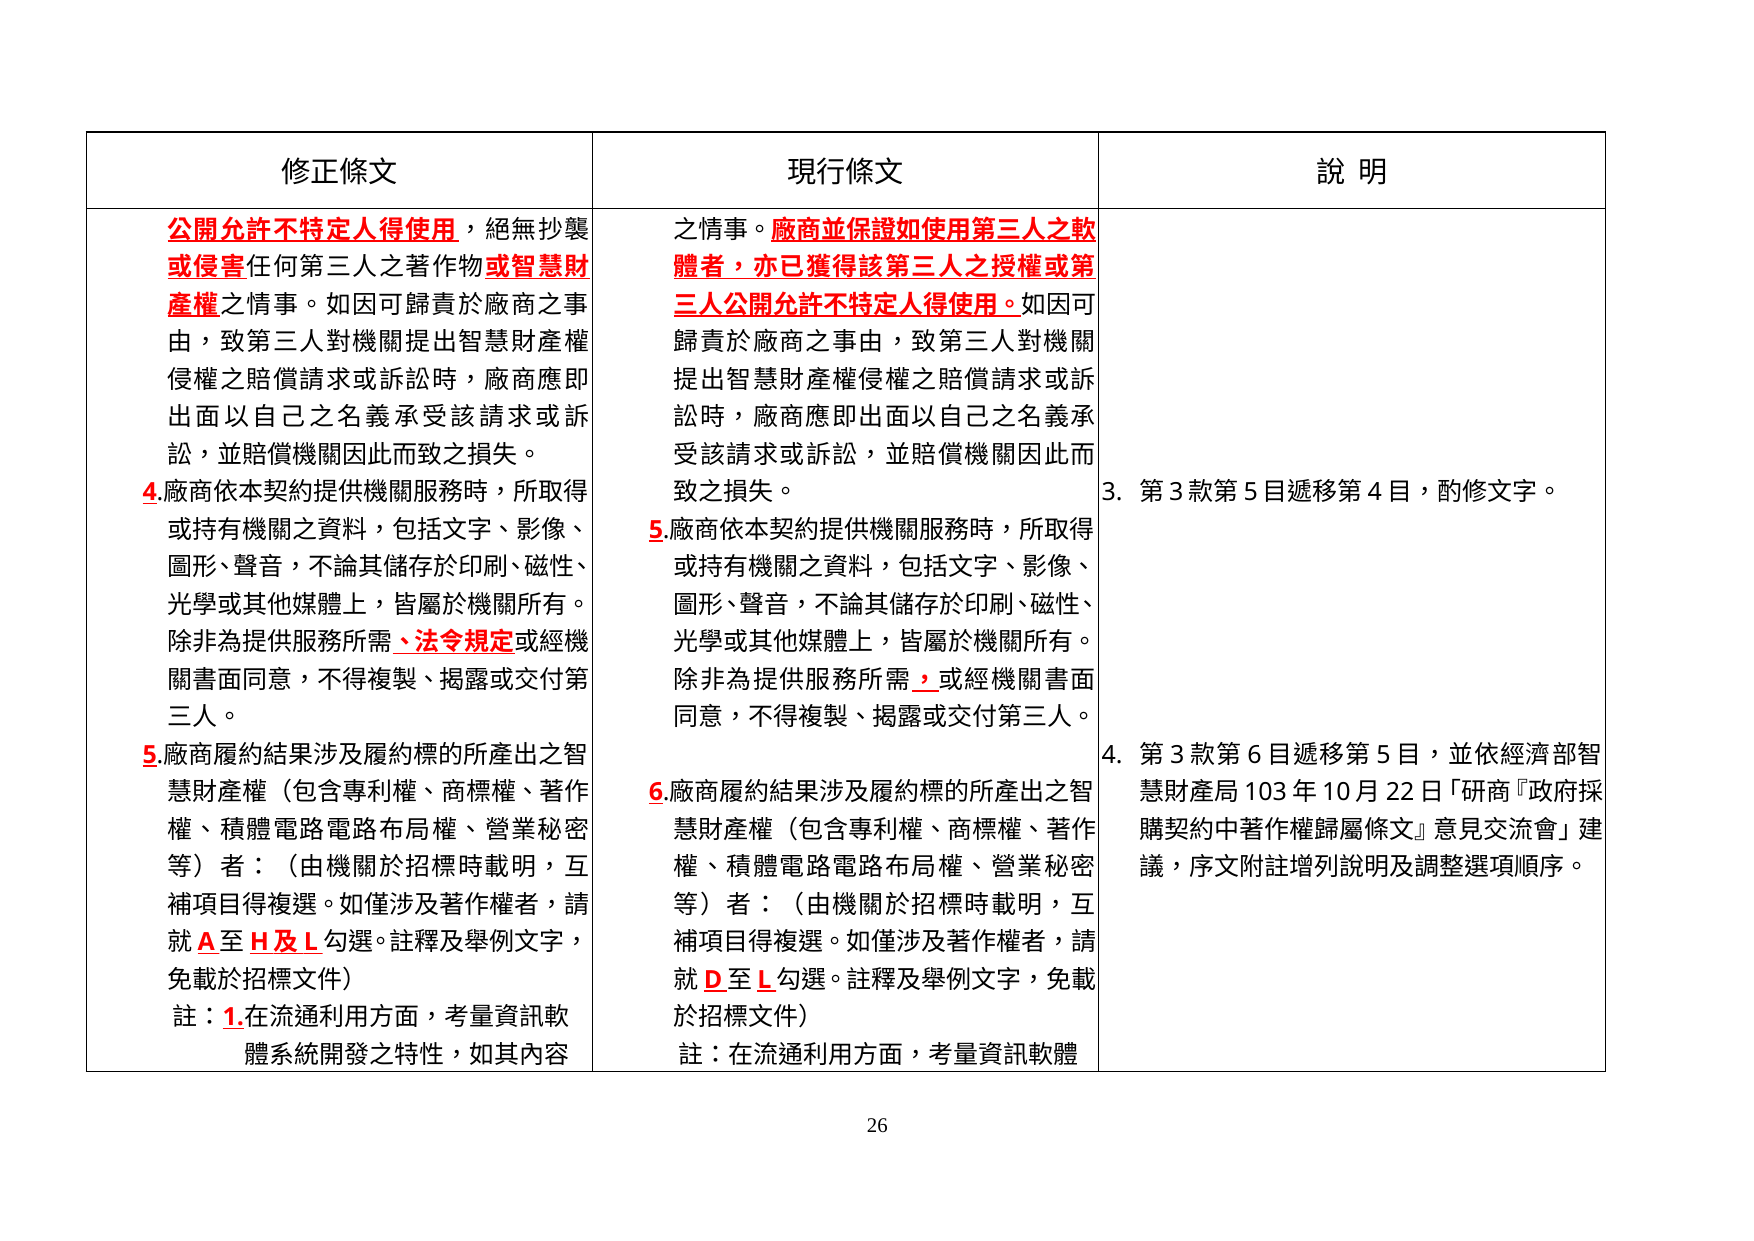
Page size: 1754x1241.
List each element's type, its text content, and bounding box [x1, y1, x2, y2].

table_cell 之情事。廠商並保證如使用第三人之軟體者，亦已獲得該第三人之授權或第三人公開允許不特定人得使用。如因可歸責於廠商之事由，致第三人對機關提出智慧財產權侵權之賠償請求或訴訟時，廠商應即出面以自己之名義承受該請求或訴訟，並賠償機關因此而致之損失。 5.廠商依本契約提供機關服務時，所取得或持有機關之資料，包括文字、影像、圖形、聲音，不論其儲存於印刷、磁性、光學或其他媒體上，皆屬於機關所有。除非為提供服務所需，或經機關書面同意，不得複製、揭露或交付第三人。 6.廠商履約結果涉及履約標的所產出之智慧財產權（包含專利權、商標權、著作權、積體電路電路布局權、營業秘密等）者：（由機關於招標時載明，互補項目得複選。如僅涉及著作權者，請就D至L勾選。註釋及舉例文字，免載於招標文件） 註：在流通利用方面，考量資訊軟體 [593, 209, 1098, 1071]
table_cell 廠商依本契約約定向機關提出之各項建議書屬第3款第6目所稱「履約標的」，各項建議書之智慧財產權宜由第3款第6目統一規範，爰刪除第3目。 第3款第4目移列第3目，酌修文字。以下目次遞移。 第3款第5目遞移第4目，酌修文字。 第3款第6目遞移第5目，並依經濟部智慧財產局103年10月22日「研商『政府採購契約中著作權歸屬條文』意見交流會」建議，序文附註增列說明及調整選項順序。 第11款比照「勞務採購契約範本」第14條第10款修正。 [1099, 209, 1605, 1071]
table_header 修正條文 [87, 133, 592, 207]
table_cell 公開允許不特定人得使用，絕無抄襲或侵害任何第三人之著作物或智慧財產權之情事。如因可歸責於廠商之事由，致第三人對機關提出智慧財產權侵權之賠償請求或訴訟時，廠商應即出面以自己之名義承受該請求或訴訟，並賠償機關因此而致之損失。 4.廠商依本契約提供機關服務時，所取得或持有機關之資料，包括文字、影像、圖形、聲音，不論其儲存於印刷、磁性、光學或其他媒體上，皆屬於機關所有。除非為提供服務所需、法令規定或經機關書面同意，不得複製、揭露或交付第三人。 5.廠商履約結果涉及履約標的所產出之智慧財產權（包含專利權、商標權、著作權、積體電路電路布局權、營業秘密等）者：（由機關於招標時載明，互補項目得複選。如僅涉及著作權者，請就A至H及L勾選。註釋及舉例文字，免載於招標文件） 註：1.在流通利用方面，考量資訊軟體系統開發之特性，如其內容 [87, 209, 592, 1071]
table_header 說 明 [1099, 133, 1605, 207]
table_header 現行條文 [593, 133, 1098, 207]
